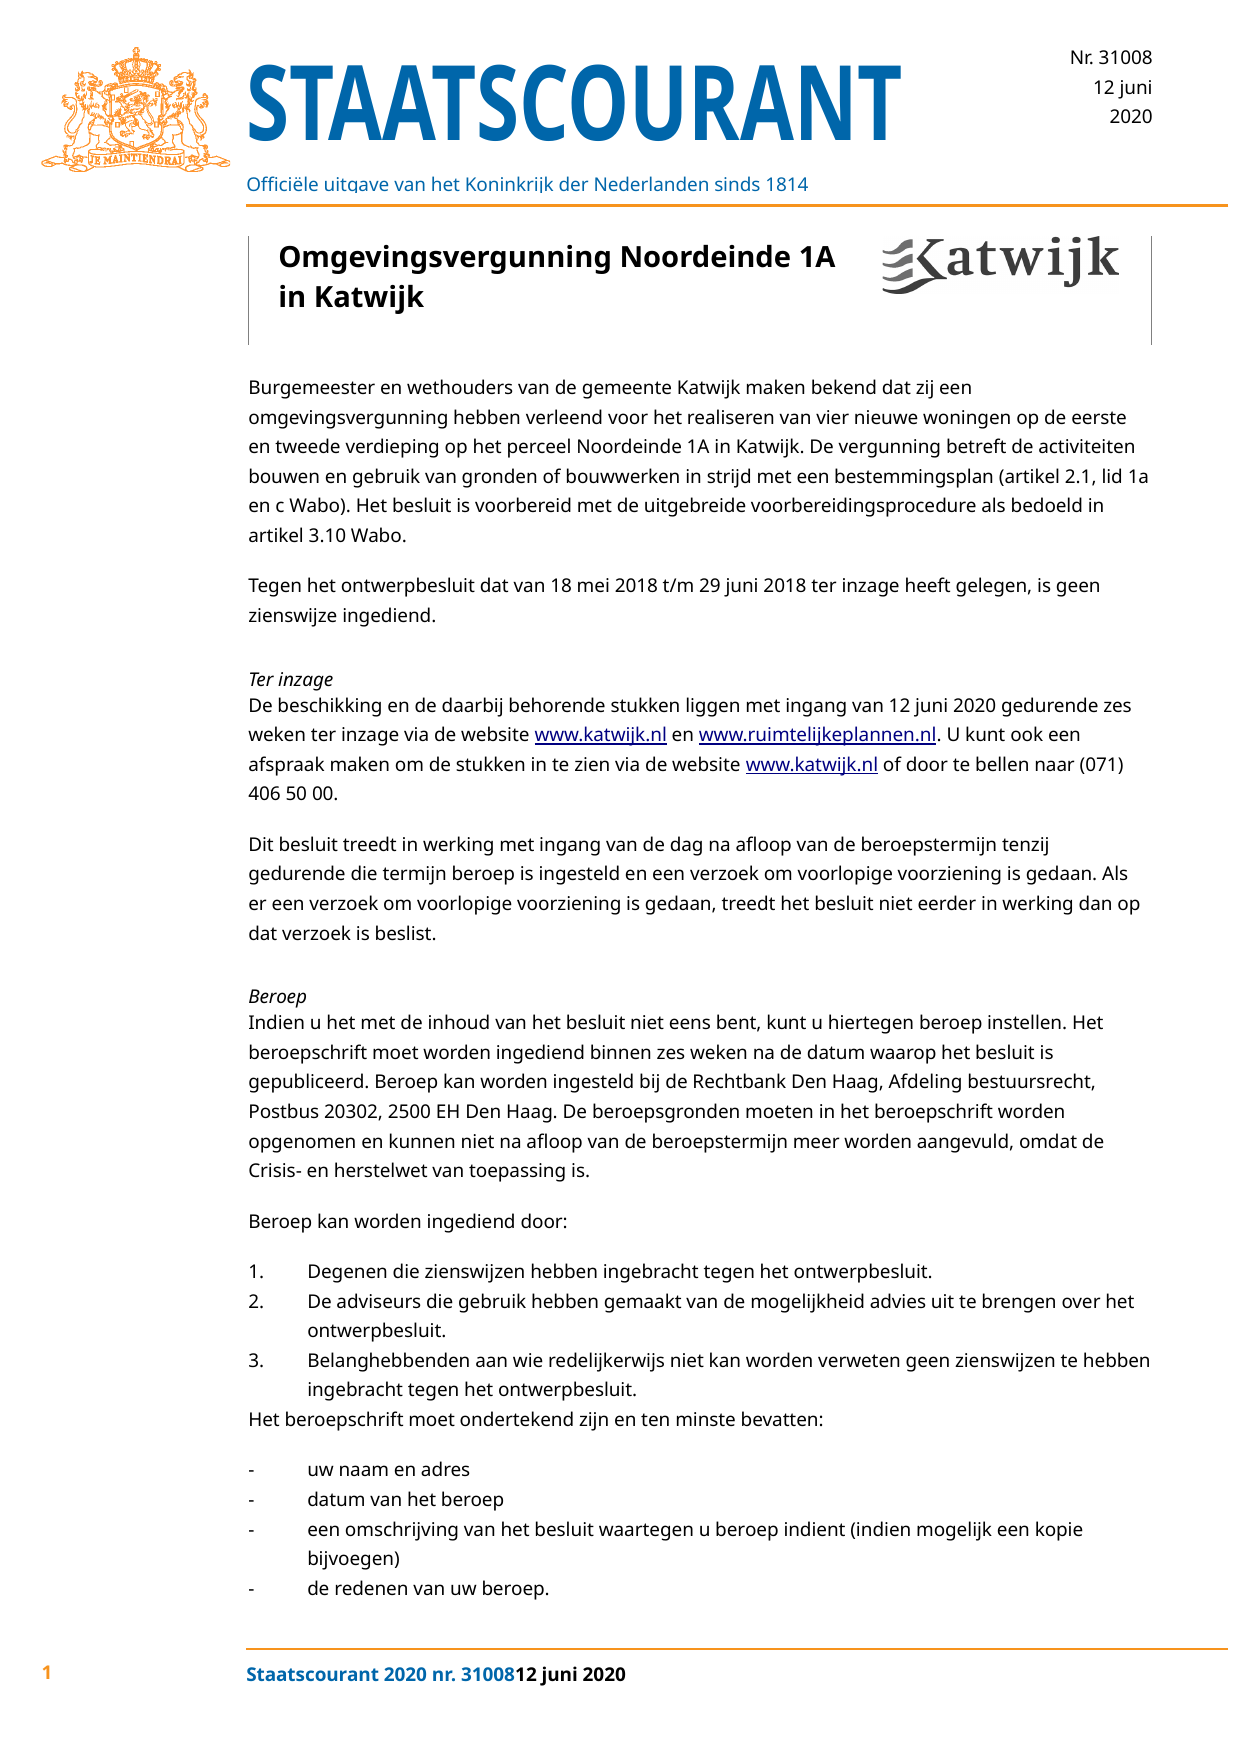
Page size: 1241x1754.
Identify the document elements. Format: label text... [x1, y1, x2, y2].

list een omschrijving van het besluit waartegen u beroep indient (indien mogelijk een kopie bijvoegen) [248, 1516, 1152, 1571]
text Beroep [248, 984, 1152, 1009]
text De beschikking en de daarbij behorende stukken liggen met ingang van 12 juni 2020 gedurende zes weken ter inzage via de website www.katwijk.nl en www.ruimtelijkeplannen.nl. U kunt ook een afspraak maken om de stukken in te zien via de website www.katwijk.nl of door te bellen naar (071) 406 50 00. [248, 692, 1152, 806]
table_header [1119, 236, 1151, 293]
picture [882, 236, 1119, 294]
table_header [850, 294, 1151, 345]
text Burgemeester en wethouders van de gemeente Katwijk maken bekend dat zij een omgevingsvergunning hebben verleend voor het realiseren van vier nieuwe woningen op de eerste en tweede verdieping op het perceel Noordeinde 1A in Katwijk. De vergunning betreft de activiteiten bouwen en gebruik van gronden of bouwwerken in strijd met een bestemmingsplan (artikel 2.1, lid 1a en c Wabo). Het besluit is voorbereid met de uitgebreide voorbereidingsprocedure als bedoeld in artikel 3.10 Wabo. [248, 374, 1152, 548]
text Tegen het ontwerpbesluit dat van 18 mei 2018 t/m 29 juni 2018 ter inzage heeft gelegen, is geen zienswijze ingediend. [248, 573, 1152, 628]
list de redenen van uw beroep. [248, 1575, 1152, 1601]
text Dit besluit treedt in werking met ingang van de dag na afloop van de beroepstermijn tenzij gedurende die termijn beroep is ingesteld en een verzoek om voorlopige voorziening is gedaan. Als er een verzoek om voorlopige voorziening is gedaan, treedt het besluit niet eerder in werking dan op dat verzoek is beslist. [248, 831, 1152, 946]
list uw naam en adres [248, 1457, 1152, 1482]
table_header Omgevingsvergunning Noordeinde 1A in Katwijk [249, 236, 850, 345]
text Het beroepschrift moet ondertekend zijn en ten minste bevatten: [248, 1406, 1152, 1432]
list Degenen die zienswijzen hebben ingebracht tegen het ontwerpbesluit. [248, 1258, 1152, 1284]
list De adviseurs die gebruik hebben gemaakt van de mogelijkheid advies uit te brengen over het ontwerpbesluit. [248, 1288, 1152, 1343]
picture [41, 47, 231, 172]
table_header [850, 236, 882, 293]
text Indien u het met de inhoud van het besluit niet eens bent, kunt u hiertegen beroep instellen. Het beroepschrift moet worden ingediend binnen zes weken na de datum waarop het besluit is gepubliceerd. Beroep kan worden ingesteld bij de Rechtbank Den Haag, Afdeling bestuursrecht, Postbus 20302, 2500 EH Den Haag. De beroepsgronden moeten in het beroepschrift worden opgenomen en kunnen niet na afloop van de beroepstermijn meer worden aangevuld, omdat de Crisis- en herstelwet van toepassing is. [248, 1009, 1152, 1183]
text Beroep kan worden ingediend door: [248, 1208, 1152, 1233]
list datum van het beroep [248, 1486, 1152, 1512]
text Ter inzage [248, 666, 1152, 692]
list Belanghebbenden aan wie redelijkerwijs niet kan worden verweten geen zienswijzen te hebben ingebracht tegen het ontwerpbesluit. [248, 1347, 1152, 1402]
